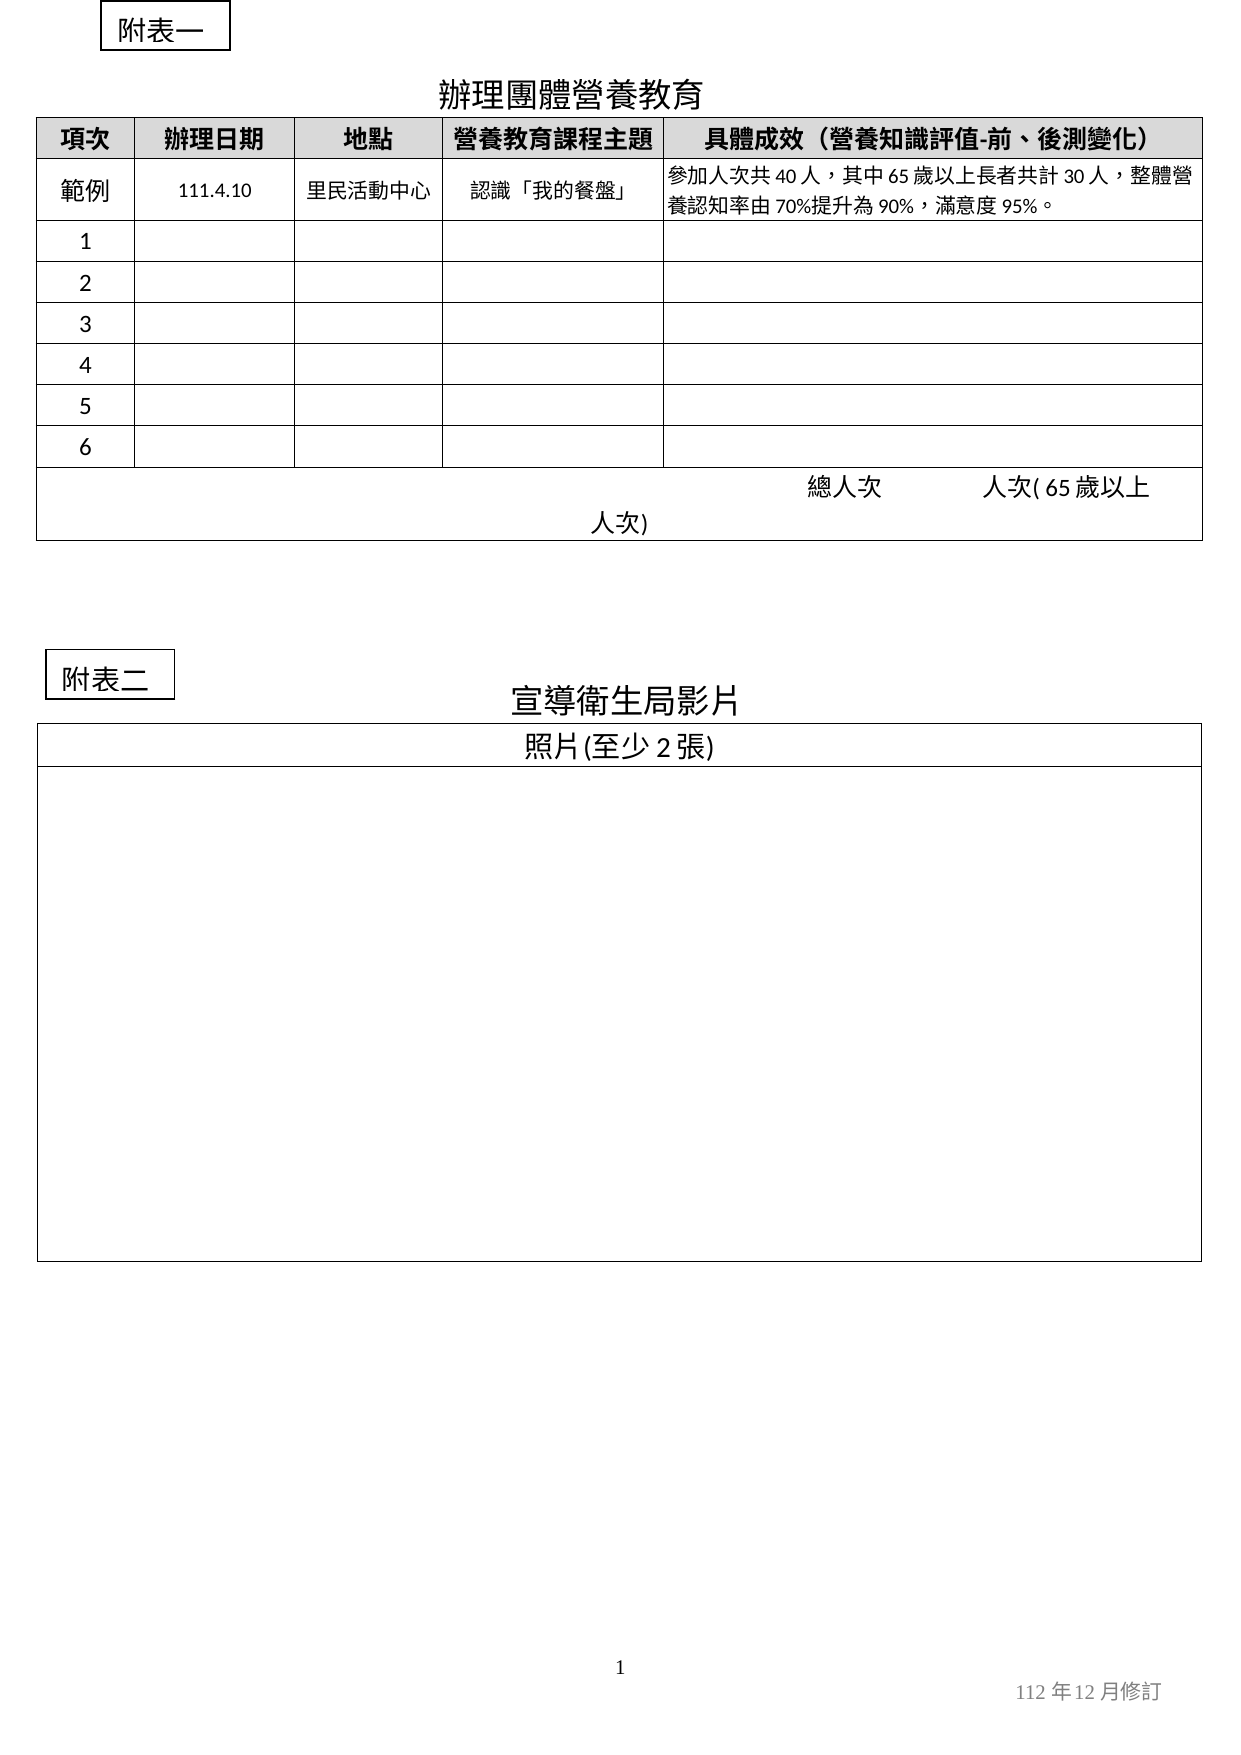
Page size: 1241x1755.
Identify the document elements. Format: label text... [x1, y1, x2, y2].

table_cell [135, 426, 294, 467]
table_cell 3 [37, 303, 134, 343]
table_cell [135, 303, 294, 343]
table_header 營養教育課程主題 [443, 118, 663, 158]
table_cell [664, 344, 1202, 384]
table_cell [443, 221, 663, 261]
table_cell [443, 344, 663, 384]
table_cell [135, 385, 294, 425]
table_cell [664, 426, 1202, 467]
table_cell [295, 262, 442, 302]
table_cell 範例 [37, 159, 134, 220]
table_cell [135, 221, 294, 261]
table_cell 111.4.10 [135, 159, 294, 220]
table_cell [295, 426, 442, 467]
table_cell 5 [37, 385, 134, 425]
table_cell [664, 303, 1202, 343]
table_cell [295, 344, 442, 384]
table_cell [295, 385, 442, 425]
table_header 照片(至少2張) [38, 724, 1201, 766]
table_header 辦理日期 [135, 118, 294, 158]
text 附表二 [62, 658, 159, 691]
table_cell 4 [37, 344, 134, 384]
table_cell 2 [37, 262, 134, 302]
table_cell 里民活動中心 [295, 159, 442, 220]
table_cell 參加人次共40人，其中65歲以上長者共計30人，整體營養認知率由70%提升為90%，滿意度95%。 [664, 159, 1202, 220]
text 宣導衛生局影片 [133, 674, 743, 723]
table_cell [664, 385, 1202, 425]
table_cell 6 [37, 426, 134, 467]
table_cell [664, 221, 1202, 261]
table_cell 總人次 人次( 65歲以上 人次) [37, 468, 1202, 540]
table_cell [664, 262, 1202, 302]
table_cell [135, 262, 294, 302]
table_cell [38, 767, 1201, 1261]
table_cell [443, 303, 663, 343]
table_header 地點 [295, 118, 442, 158]
table_header 具體成效（營養知識評值-前、後測變化） [664, 118, 1202, 158]
table_cell [295, 303, 442, 343]
table_cell [443, 385, 663, 425]
table_cell 1 [37, 221, 134, 261]
table_cell [443, 426, 663, 467]
table_cell [443, 262, 663, 302]
table_cell [135, 344, 294, 384]
table_cell [295, 221, 442, 261]
text 附表一 [117, 9, 214, 42]
text 辦理團體營養教育 [133, 69, 743, 117]
table_cell 認識「我的餐盤」 [443, 159, 663, 220]
table_header 項次 [37, 118, 134, 158]
